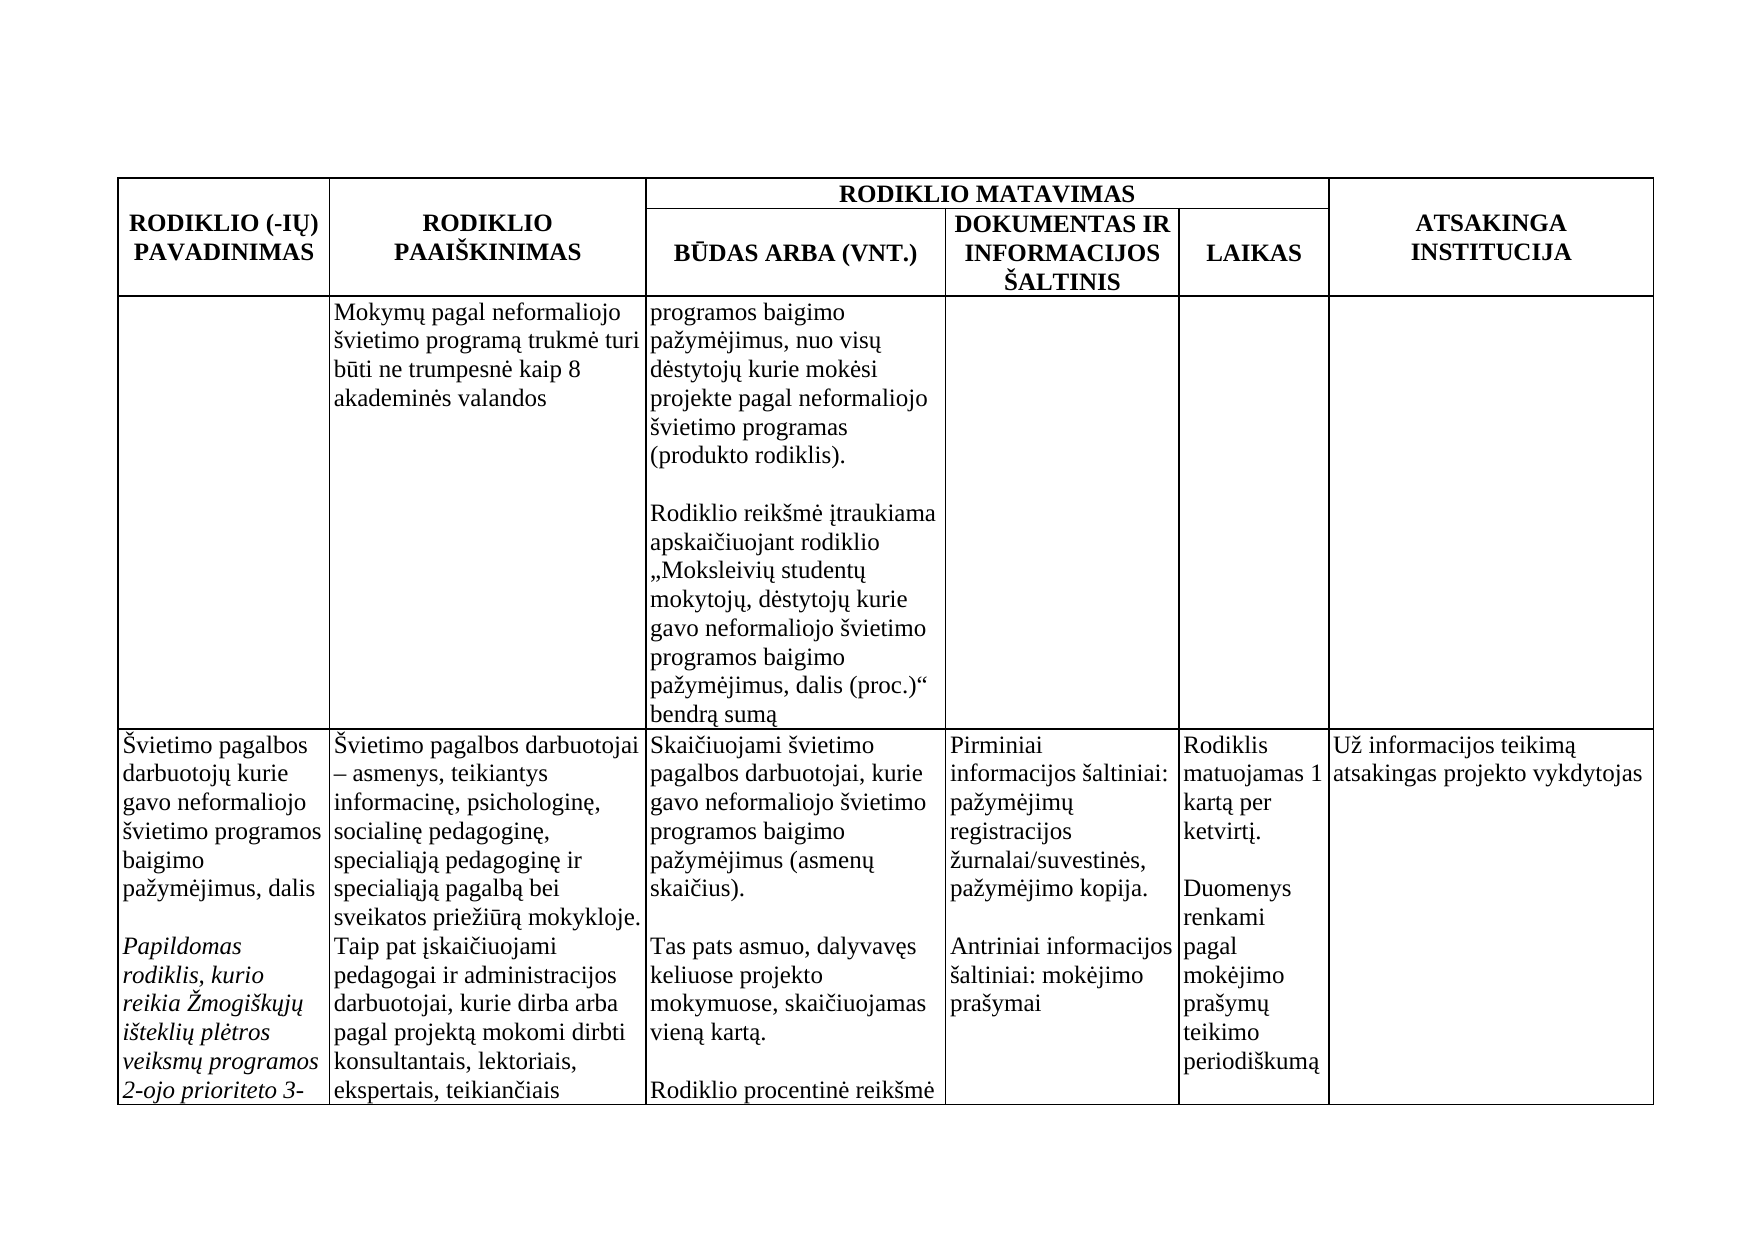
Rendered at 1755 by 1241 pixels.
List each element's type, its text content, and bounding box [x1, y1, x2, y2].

table_cell Skaičiuojami švietimo pagalbos darbuotojai, kurie gavo neformaliojo švietimo programos baigimo pažymėjimus (asmenų skaičius). Tas pats asmuo, dalyvavęs keliuose projekto mokymuose, skaičiuojamas vieną kartą. Rodiklio procentinė reikšmė [647, 730, 945, 1103]
table_header RODIKLIO PAAIŠKINIMAS [330, 179, 645, 295]
table_cell DOKUMENTAS IR INFORMACIJOS ŠALTINIS [946, 209, 1178, 295]
table_cell Rodiklis matuojamas 1 kartą per ketvirtį. Duomenys renkami pagal mokėjimo prašymų teikimo periodiškumą [1180, 730, 1328, 1103]
table_cell [1330, 297, 1653, 728]
table_header ATSAKINGA INSTITUCIJA [1330, 179, 1653, 295]
table_cell Už informacijos teikimą atsakingas projekto vykdytojas [1330, 730, 1653, 1103]
table_cell [119, 297, 329, 728]
table_cell Pirminiai informacijos šaltiniai: pažymėjimų registracijos žurnalai/suvestinės, pažymėjimo kopija. Antriniai informacijos šaltiniai: mokėjimo prašymai [946, 730, 1178, 1103]
table_cell programos baigimo pažymėjimus, nuo visų dėstytojų kurie mokėsi projekte pagal neformaliojo švietimo programas (produkto rodiklis). Rodiklio reikšmė įtraukiama apskaičiuojant rodiklio „Moksleivių studentų mokytojų, dėstytojų kurie gavo neformaliojo švietimo programos baigimo pažymėjimus, dalis (proc.)“ bendrą sumą [647, 297, 945, 728]
table_cell Švietimo pagalbos darbuotojų kurie gavo neformaliojo švietimo programos baigimo pažymėjimus, dalis Papildomas rodiklis, kurio reikia Žmogiškųjų išteklių plėtros veiksmų programos 2-ojo prioriteto 3- [119, 730, 329, 1103]
table_cell BŪDAS ARBA (VNT.) [647, 209, 945, 295]
table_cell [1180, 297, 1328, 728]
table_cell LAIKAS [1180, 209, 1328, 295]
table_header RODIKLIO MATAVIMAS [647, 179, 1328, 207]
table_header RODIKLIO (-IŲ) PAVADINIMAS [119, 179, 329, 295]
table_cell [946, 297, 1178, 728]
table_cell Mokymų pagal neformaliojo švietimo programą trukmė turi būti ne trumpesnė kaip 8 akademinės valandos [330, 297, 645, 728]
table_cell Švietimo pagalbos darbuotojai – asmenys, teikiantys informacinę, psichologinę, socialinę pedagoginę, specialiąją pedagoginę ir specialiąją pagalbą bei sveikatos priežiūrą mokykloje. Taip pat įskaičiuojami pedagogai ir administracijos darbuotojai, kurie dirba arba pagal projektą mokomi dirbti konsultantais, lektoriais, ekspertais, teikiančiais [330, 730, 645, 1103]
